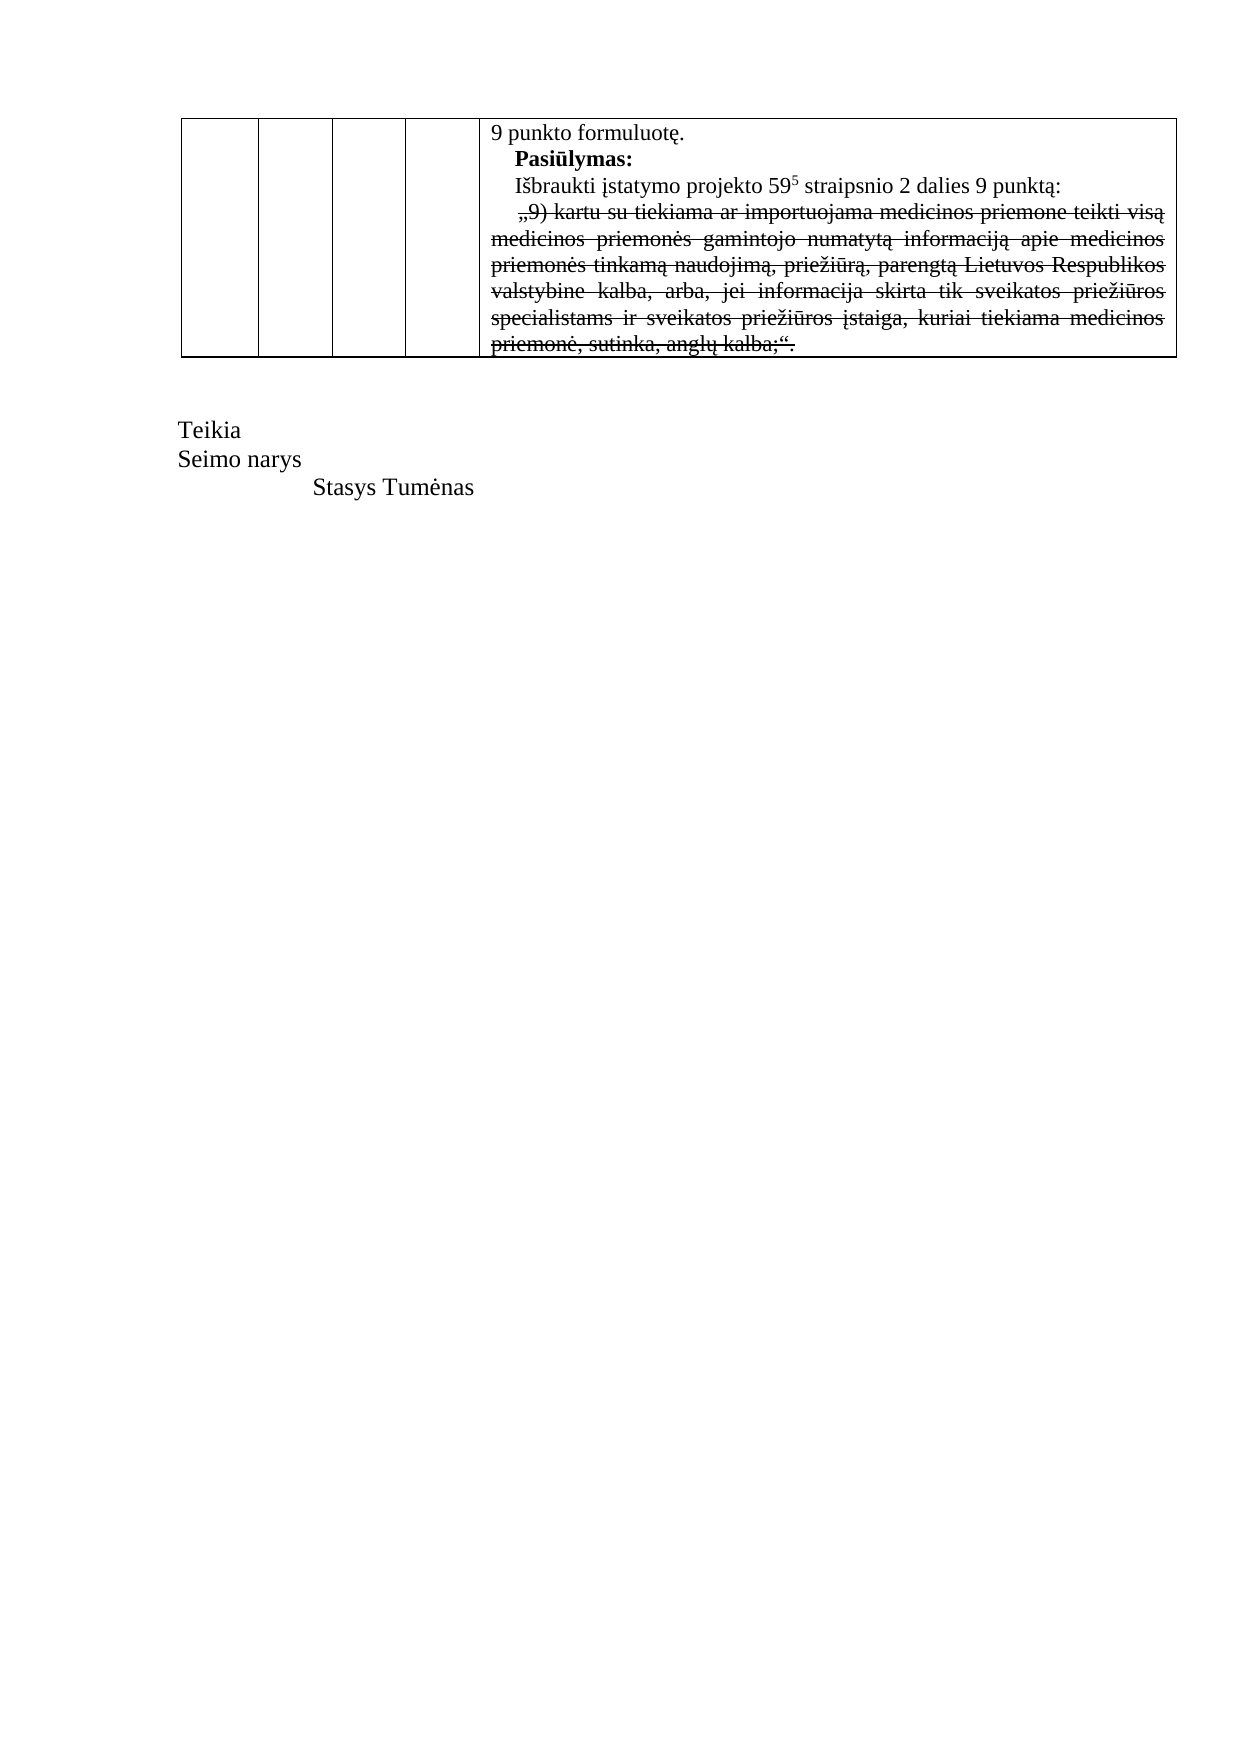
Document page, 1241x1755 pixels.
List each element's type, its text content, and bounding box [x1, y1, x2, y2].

table_cell [182, 119, 258, 356]
text Seimo narys (Parašas) Stasys Tumėnas [177, 444, 1181, 501]
text Teikia [177, 415, 1181, 444]
table_cell [406, 119, 479, 356]
table_cell [333, 119, 405, 356]
table_cell [259, 119, 332, 356]
table_cell 9 punkto formuluotę. Pasiūlymas: Išbraukti įstatymo projekto 595 straipsnio 2 dalies 9 punktą: „9) kartu su tiekiama ar importuojama medicinos priemone teikti visą medicinos priemonės gamintojo numatytą informaciją apie medicinos priemonės tinkamą naudojimą, priežiūrą, parengtą Lietuvos Respublikos valstybine kalba, arba, jei informacija skirta tik sveikatos priežiūros specialistams ir sveikatos priežiūros įstaiga, kuriai tiekiama medicinos priemonė, sutinka, anglų kalba;“. [480, 119, 1176, 356]
